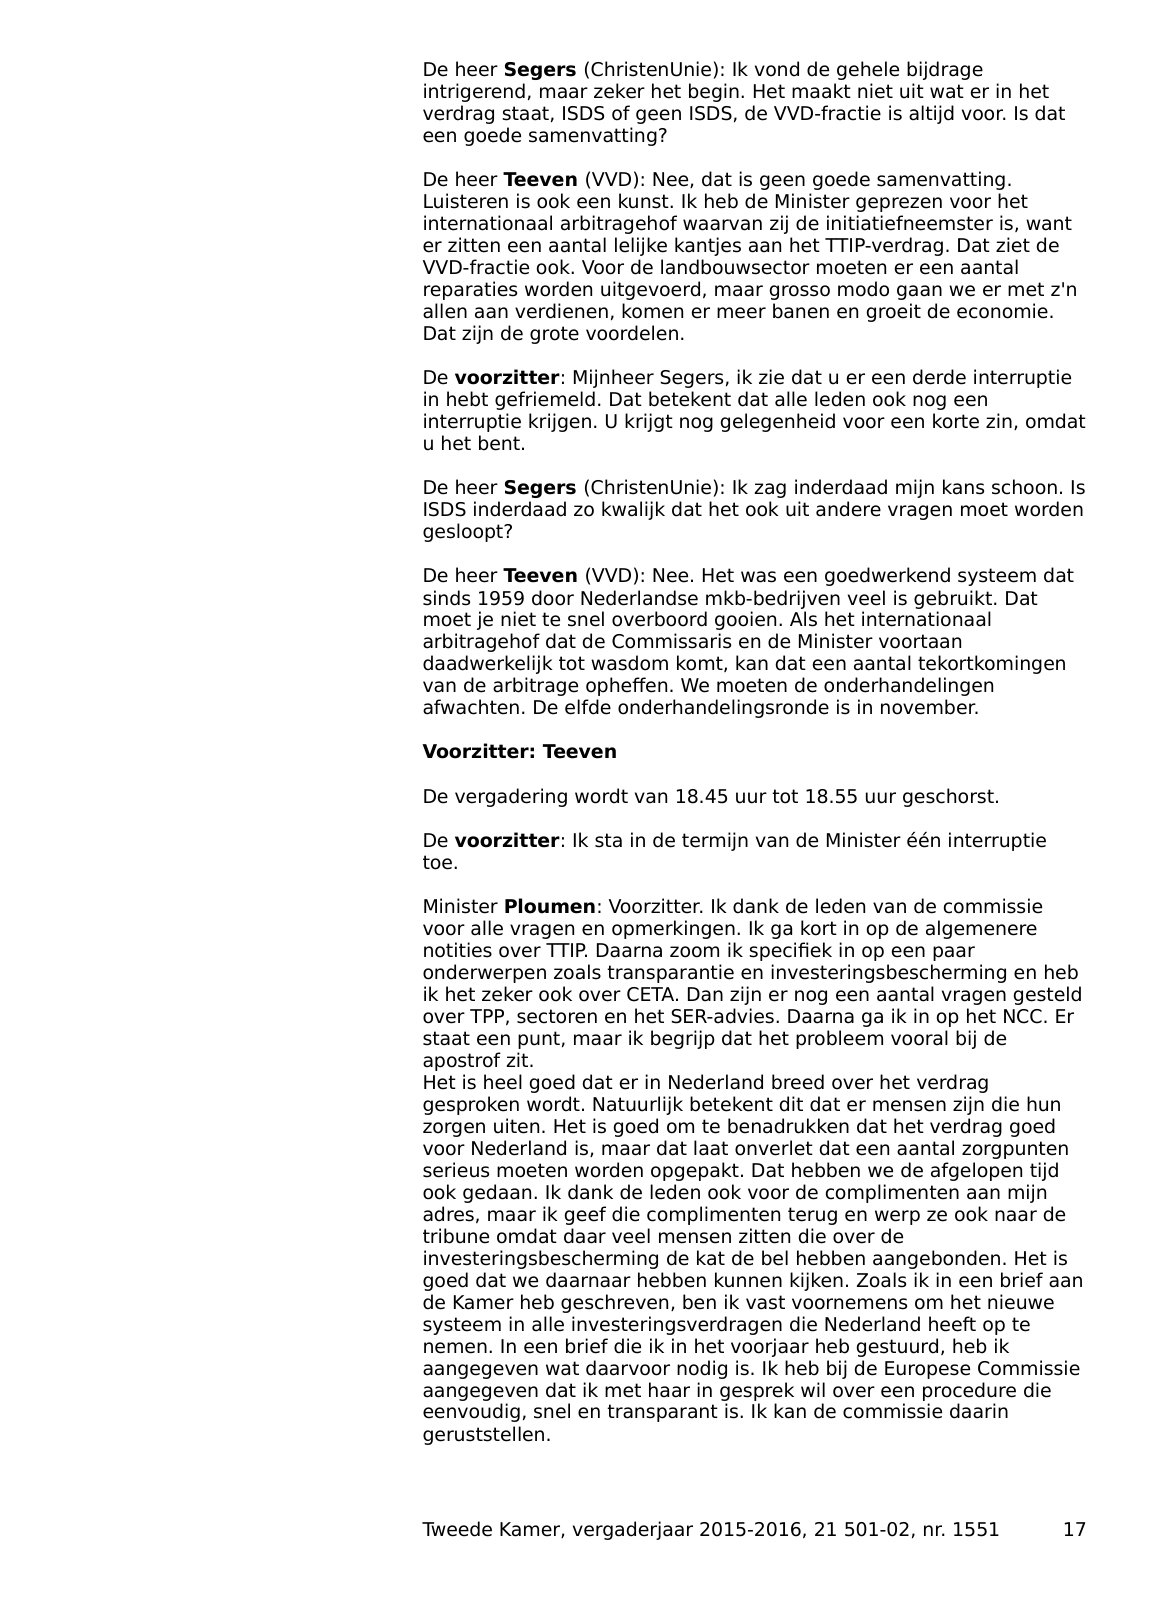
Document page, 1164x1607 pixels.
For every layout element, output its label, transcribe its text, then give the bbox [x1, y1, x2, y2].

subtitle Voorzitter: Teeven [422, 741, 1087, 763]
text De heer Segers (ChristenUnie): Ik vond de gehele bijdrage intrigerend, maar zeker het begin. Het maakt niet uit wat er in het verdrag staat, ISDS of geen ISDS, de VVD-fractie is altijd voor. Is dat een goede samenvatting? [422, 59, 1087, 147]
text Minister Ploumen: Voorzitter. Ik dank de leden van de commissie voor alle vragen en opmerkingen. Ik ga kort in op de algemenere notities over TTIP. Daarna zoom ik specifiek in op een paar onderwerpen zoals transparantie en investeringsbescherming en heb ik het zeker ook over CETA. Dan zijn er nog een aantal vragen gesteld over TPP, sectoren en het SER-advies. Daarna ga ik in op het NCC. Er staat een punt, maar ik begrijp dat het probleem vooral bij de apostrof zit. [422, 896, 1087, 1072]
text De vergadering wordt van 18.45 uur tot 18.55 uur geschorst. [422, 786, 1087, 808]
text De heer Segers (ChristenUnie): Ik zag inderdaad mijn kans schoon. Is ISDS inderdaad zo kwalijk dat het ook uit andere vragen moet worden gesloopt? [422, 477, 1087, 543]
text De heer Teeven (VVD): Nee. Het was een goedwerkend systeem dat sinds 1959 door Nederlandse mkb-bedrijven veel is gebruikt. Dat moet je niet te snel overboord gooien. Als het internationaal arbitragehof dat de Commissaris en de Minister voortaan daadwerkelijk tot wasdom komt, kan dat een aantal tekortkomingen van de arbitrage opheffen. We moeten de onderhandelingen afwachten. De elfde onderhandelingsronde is in november. [422, 565, 1087, 719]
text De heer Teeven (VVD): Nee, dat is geen goede samenvatting. Luisteren is ook een kunst. Ik heb de Minister geprezen voor het internationaal arbitragehof waarvan zij de initiatiefneemster is, want er zitten een aantal lelijke kantjes aan het TTIP-verdrag. Dat ziet de VVD-fractie ook. Voor de landbouwsector moeten er een aantal reparaties worden uitgevoerd, maar grosso modo gaan we er met z'n allen aan verdienen, komen er meer banen en groeit de economie. Dat zijn de grote voordelen. [422, 169, 1087, 345]
text De voorzitter: Ik sta in de termijn van de Minister één interruptie toe. [422, 830, 1087, 874]
text Het is heel goed dat er in Nederland breed over het verdrag gesproken wordt. Natuurlijk betekent dit dat er mensen zijn die hun zorgen uiten. Het is goed om te benadrukken dat het verdrag goed voor Nederland is, maar dat laat onverlet dat een aantal zorgpunten serieus moeten worden opgepakt. Dat hebben we de afgelopen tijd ook gedaan. Ik dank de leden ook voor de complimenten aan mijn adres, maar ik geef die complimenten terug en werp ze ook naar de tribune omdat daar veel mensen zitten die over de investeringsbescherming de kat de bel hebben aangebonden. Het is goed dat we daarnaar hebben kunnen kijken. Zoals ik in een brief aan de Kamer heb geschreven, ben ik vast voornemens om het nieuwe systeem in alle investeringsverdragen die Nederland heeft op te nemen. In een brief die ik in het voorjaar heb gestuurd, heb ik aangegeven wat daarvoor nodig is. Ik heb bij de Europese Commissie aangegeven dat ik met haar in gesprek wil over een procedure die eenvoudig, snel en transparant is. Ik kan de commissie daarin geruststellen. [422, 1072, 1087, 1445]
text De voorzitter: Mijnheer Segers, ik zie dat u er een derde interruptie in hebt gefriemeld. Dat betekent dat alle leden ook nog een interruptie krijgen. U krijgt nog gelegenheid voor een korte zin, omdat u het bent. [422, 367, 1087, 455]
